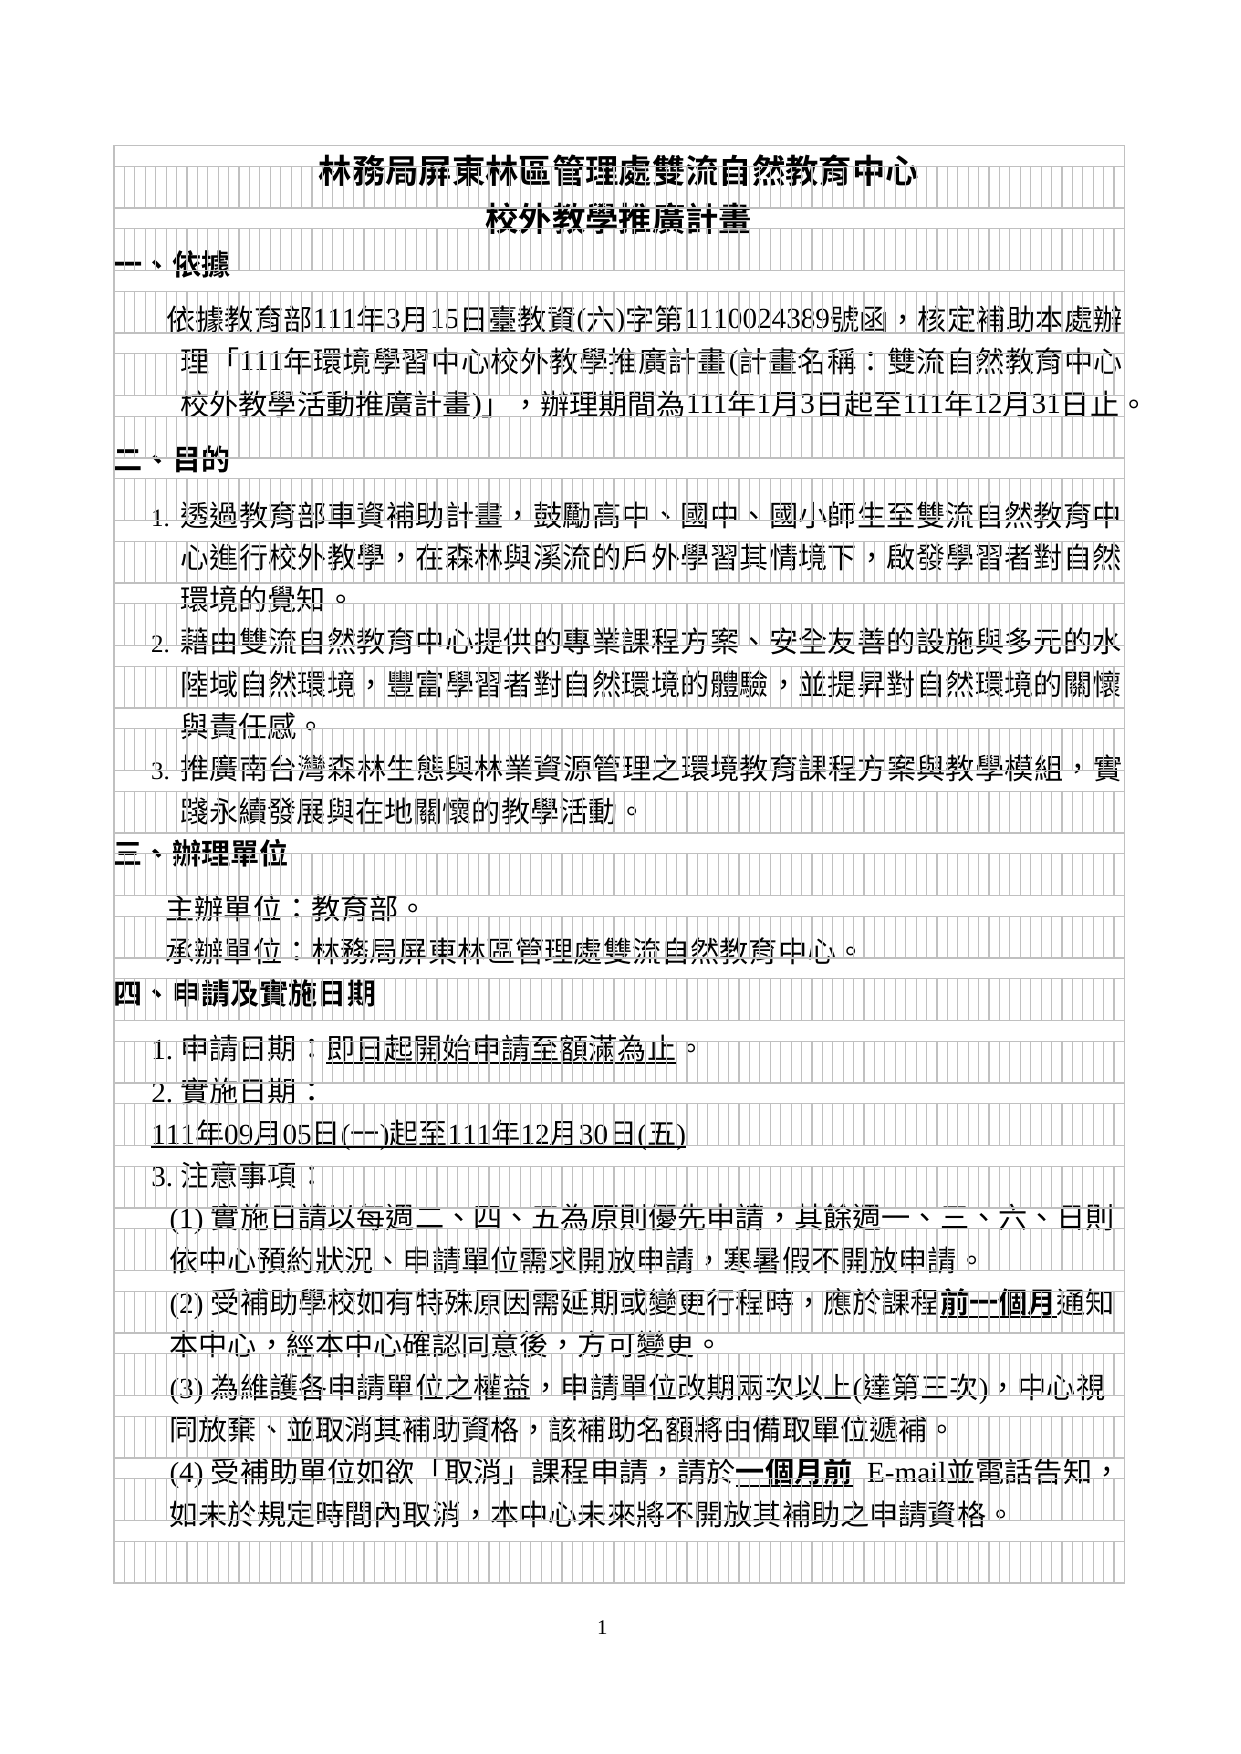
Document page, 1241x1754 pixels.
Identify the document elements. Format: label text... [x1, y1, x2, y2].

text 一、依據 [771, 241, 780, 270]
text 3. 注意事項： (1) 實施日請以每週二、四、五為原則優先申請，其餘週一、三、六、日則依中心預約狀況、申請單位需求開放申請，寒暑假不開放申請。 (2) 受補助學校如有特殊原因需延期或變更行程時，應於課程前一個月通知本中心，經本中心確認同意後，方可變更。 (3) 為維護各申請單位之權益，申請單位改期兩次以上(達第三次)，中心視同放棄、並取消其補助資格，該補助名額將由備取單位遞補。 (4) 受補助單位如欲「取消」課程申請，請於一個月前 E-mail並電話告知，如未於規定時間內取消，本中心未來將不開放其補助之申請資格。 [151, 1521, 1124, 1541]
text 二、目的 [323, 437, 332, 457]
text 一、依據 [969, 241, 978, 270]
text 一、依據 [354, 241, 363, 270]
text 二、目的 [615, 437, 624, 457]
text 一、依據 [1031, 241, 1041, 270]
text 一、依據 [677, 241, 686, 270]
text 二、目的 [667, 437, 676, 457]
text 一、依據 [302, 241, 311, 270]
text 三、辦理單位 [490, 854, 499, 873]
text 二、目的 [240, 437, 249, 457]
text 二、目的 [1031, 437, 1041, 457]
text 一、依據 [625, 241, 634, 270]
text 三、辦理單位 [229, 854, 238, 873]
list 藉由雙流自然教育中心提供的專業課程方案、安全友善的設施與多元的水陸域自然環境，豐富學習者對自然環境的體驗，並提昇對自然環境的關懷與責任感。 [151, 646, 1124, 666]
text 三、辦理單位 [1031, 854, 1041, 873]
text 四、申請及實施日期 [875, 979, 884, 1013]
text 三、辦理單位 [573, 854, 582, 873]
text 二、目的 [365, 437, 374, 457]
text 四、申請及實施日期 [385, 979, 395, 1013]
text 二、目的 [594, 437, 603, 457]
text 三、辦理單位 [177, 854, 186, 873]
text 四、申請及實施日期 [740, 979, 749, 1013]
text 2. 實施日期： [151, 1084, 213, 1103]
text 二、目的 [531, 437, 541, 457]
text 校外教學推廣計畫 [542, 209, 561, 228]
text 校外教學推廣計畫 [644, 209, 656, 228]
text 二、目的 [938, 437, 947, 457]
text 二、目的 [302, 437, 311, 457]
text 一、依據 [260, 241, 270, 270]
text 一、依據 [1083, 241, 1093, 270]
text 三、辦理單位 [406, 854, 416, 873]
list 透過教育部車資補助計畫，鼓勵高中、國中、國小師生至雙流自然教育中心進行校外教學，在森林與溪流的戶外學習其情境下，啟發學習者對自然環境的覺知。 [151, 584, 1124, 603]
text 二、目的 [1000, 437, 1009, 457]
text 二、目的 [552, 437, 561, 457]
text 四、申請及實施日期 [1073, 979, 1082, 1013]
text 一、依據 [146, 241, 155, 270]
text 四、申請及實施日期 [427, 979, 436, 1013]
text 一、依據 [396, 241, 405, 270]
text 三、辦理單位 [260, 854, 270, 873]
text 四、申請及實施日期 [667, 979, 676, 1013]
text 四、申請及實施日期 [406, 979, 416, 1013]
text 一、依據 [229, 241, 238, 270]
text 一、依據 [875, 241, 884, 270]
text 二、目的 [198, 437, 207, 457]
text 四、申請及實施日期 [1010, 979, 1020, 1013]
text 四、申請及實施日期 [635, 979, 645, 1013]
text 二、目的 [604, 437, 613, 457]
text 三、辦理單位 [667, 854, 676, 873]
text 一、依據 [406, 241, 416, 270]
text 一、依據 [948, 241, 957, 270]
text 四、申請及實施日期 [521, 979, 530, 1013]
text 三、辦理單位 [115, 834, 1124, 853]
text 四、申請及實施日期 [656, 979, 666, 1013]
text 一、依據 [135, 241, 145, 270]
text 四、申請及實施日期 [531, 979, 541, 1013]
text 三、辦理單位 [802, 854, 811, 873]
text 三、辦理單位 [615, 854, 624, 873]
text 一、依據 [1000, 241, 1009, 270]
text 一、依據 [177, 241, 186, 255]
text 三、辦理單位 [938, 854, 947, 873]
text 一、依據 [688, 241, 697, 270]
text 三、辦理單位 [375, 854, 384, 873]
text 四、申請及實施日期 [958, 979, 968, 1013]
text 二、目的 [646, 437, 655, 457]
text 三、辦理單位 [719, 854, 728, 873]
text 一、依據 [583, 241, 593, 270]
text 二、目的 [719, 437, 728, 457]
text 一、依據 [604, 241, 613, 270]
text 一、依據 [1052, 241, 1061, 270]
text 主辦單位：教育部。 [180, 896, 206, 916]
text 二、目的 [438, 437, 447, 457]
text 三、辦理單位 [750, 854, 759, 873]
text 三、辦理單位 [510, 854, 520, 873]
text 校外教學推廣計畫 [711, 209, 1124, 228]
text 二、目的 [135, 437, 145, 457]
text 2. 實施日期： [262, 1084, 283, 1103]
text 一、依據 [198, 241, 207, 270]
text 三、辦理單位 [969, 854, 978, 873]
text 一、依據 [1010, 241, 1020, 270]
text 四、申請及實施日期 [844, 979, 853, 1013]
text 三、辦理單位 [594, 854, 603, 873]
text 三、辦理單位 [635, 854, 645, 873]
text 四、申請及實施日期 [167, 979, 176, 1013]
text 三、辦理單位 [365, 854, 374, 873]
text 二、目的 [1104, 437, 1113, 457]
text 一、依據 [365, 241, 374, 270]
text 四、申請及實施日期 [990, 979, 999, 1013]
text 主辦單位：教育部。 [208, 896, 261, 916]
text 一、依據 [615, 241, 624, 270]
text 四、申請及實施日期 [854, 979, 863, 1013]
text 三、辦理單位 [146, 854, 155, 873]
text 三、辦理單位 [760, 854, 770, 873]
text 四、申請及實施日期 [583, 979, 593, 1013]
text 二、目的 [500, 437, 509, 457]
text 三、辦理單位 [344, 854, 353, 873]
text 三、辦理單位 [552, 854, 561, 873]
text 一、依據 [531, 241, 541, 270]
text 主辦單位：教育部。 [331, 896, 387, 916]
text 二、目的 [635, 437, 645, 457]
text 二、目的 [458, 437, 468, 457]
text 一、依據 [115, 271, 1124, 284]
text 三、辦理單位 [1000, 854, 1009, 873]
text 三、辦理單位 [479, 854, 488, 873]
text 一、依據 [469, 241, 478, 270]
text 三、辦理單位 [583, 854, 593, 873]
text 四、申請及實施日期 [708, 979, 718, 1013]
text 四、申請及實施日期 [906, 979, 916, 1013]
text 一、依據 [240, 241, 249, 270]
text 一、依據 [292, 241, 301, 270]
text 一、依據 [552, 241, 561, 270]
text 一、依據 [542, 241, 551, 270]
text 三、辦理單位 [1115, 854, 1124, 873]
text 一、依據 [833, 241, 843, 270]
text 三、辦理單位 [896, 854, 905, 873]
text 三、辦理單位 [771, 854, 780, 873]
text 二、目的 [281, 437, 291, 457]
text 一、依據 [906, 241, 916, 270]
text 一、依據 [854, 241, 863, 270]
text 一、依據 [896, 241, 905, 270]
text 一、依據 [156, 241, 166, 270]
text 二、目的 [510, 437, 520, 457]
text 四、申請及實施日期 [135, 979, 145, 1013]
text 四、申請及實施日期 [781, 979, 791, 1013]
text 一、依據 [1094, 241, 1103, 270]
text 二、目的 [229, 437, 238, 457]
text 一、依據 [323, 241, 332, 270]
text 二、目的 [750, 437, 759, 457]
text 一、依據 [760, 241, 770, 270]
text 一、依據 [750, 241, 759, 270]
text 四、申請及實施日期 [979, 979, 988, 1013]
text 二、目的 [542, 437, 551, 457]
text 四、申請及實施日期 [896, 979, 905, 1013]
text 三、辦理單位 [1083, 854, 1093, 873]
text 四、申請及實施日期 [1000, 979, 1009, 1013]
text 四、申請及實施日期 [281, 979, 291, 1013]
text 四、申請及實施日期 [1021, 979, 1030, 1013]
text 一、依據 [1063, 241, 1072, 270]
text 四、申請及實施日期 [229, 979, 238, 1013]
text 四、申請及實施日期 [448, 979, 457, 1013]
text 一、依據 [479, 241, 488, 270]
text 三、辦理單位 [208, 854, 218, 873]
text 一、依據 [271, 241, 280, 270]
text 四、申請及實施日期 [198, 979, 207, 1013]
text 一、依據 [917, 241, 926, 270]
text 一、依據 [885, 241, 895, 270]
text 一、依據 [813, 241, 822, 270]
text 四、申請及實施日期 [573, 979, 582, 1013]
text 四、申請及實施日期 [344, 979, 353, 1013]
text 四、申請及實施日期 [156, 979, 166, 1013]
text 3. 注意事項： (1) 實施日請以每週二、四、五為原則優先申請，其餘週一、三、六、日則依中心預約狀況、申請單位需求開放申請，寒暑假不開放申請。 (2) 受補助學校如有特殊原因需延期或變更行程時，應於課程前一個月通知本中心，經本中心確認同意後，方可變更。 (3) 為維護各申請單位之權益，申請單位改期兩次以上(達第三次)，中心視同放棄、並取消其補助資格，該補助名額將由備取單位遞補。 (4) 受補助單位如欲「取消」課程申請，請於一個月前 E-mail並電話告知，如未於規定時間內取消，本中心未來將不開放其補助之申請資格。 [678, 1334, 1124, 1353]
text 一、依據 [219, 241, 228, 252]
text 3. 注意事項： (1) 實施日請以每週二、四、五為原則優先申請，其餘週一、三、六、日則依中心預約狀況、申請單位需求開放申請，寒暑假不開放申請。 (2) 受補助學校如有特殊原因需延期或變更行程時，應於課程前一個月通知本中心，經本中心確認同意後，方可變更。 (3) 為維護各申請單位之權益，申請單位改期兩次以上(達第三次)，中心視同放棄、並取消其補助資格，該補助名額將由備取單位遞補。 (4) 受補助單位如欲「取消」課程申請，請於一個月前 E-mail並電話告知，如未於規定時間內取消，本中心未來將不開放其補助之申請資格。 [722, 1209, 1061, 1228]
text 四、申請及實施日期 [1031, 979, 1041, 1013]
text 二、目的 [490, 437, 499, 457]
text 四、申請及實施日期 [1042, 979, 1051, 1013]
text 二、目的 [271, 437, 280, 457]
text 一、依據 [1073, 241, 1082, 270]
text 三、辦理單位 [188, 854, 197, 873]
text 二、目的 [448, 437, 457, 457]
text 一、依據 [563, 241, 572, 270]
text 二、目的 [1094, 437, 1103, 457]
text 二、目的 [656, 437, 666, 457]
text 三、辦理單位 [677, 854, 686, 873]
text 二、目的 [406, 437, 416, 457]
text 二、目的 [688, 437, 697, 457]
text 三、辦理單位 [1094, 854, 1103, 873]
text 二、目的 [167, 437, 176, 457]
text 一、依據 [448, 241, 457, 270]
text 二、目的 [427, 437, 436, 457]
text 二、目的 [177, 437, 186, 447]
text 一、依據 [188, 241, 197, 255]
text 一、依據 [490, 241, 499, 270]
text 一、依據 [865, 241, 874, 270]
text 111年09月05日(一)起至111年12月30日(五) [151, 1146, 1124, 1153]
text 一、依據 [979, 241, 988, 270]
text 主辦單位：教育部。 [260, 896, 321, 916]
text 一、依據 [115, 241, 124, 262]
text 一、依據 [844, 241, 853, 270]
text 三、辦理單位 [198, 854, 207, 873]
text 四、申請及實施日期 [552, 979, 561, 1013]
text 一、依據 [313, 241, 322, 270]
text 三、辦理單位 [521, 854, 530, 873]
text 四、申請及實施日期 [802, 979, 811, 1013]
text 四、申請及實施日期 [292, 993, 301, 1013]
text 三、辦理單位 [1042, 854, 1051, 873]
text 三、辦理單位 [500, 854, 509, 873]
text 二、目的 [865, 437, 874, 457]
text 三、辦理單位 [1052, 854, 1061, 873]
text 三、辦理單位 [688, 854, 697, 873]
text 四、申請及實施日期 [646, 979, 655, 1013]
text 四、申請及實施日期 [948, 979, 957, 1013]
text 二、目的 [1115, 437, 1124, 457]
text 三、辦理單位 [385, 854, 395, 873]
text 二、目的 [1042, 437, 1051, 457]
text 一、依據 [208, 241, 218, 263]
text 四、申請及實施日期 [1083, 979, 1093, 1013]
text 二、目的 [573, 437, 582, 457]
text 一、依據 [990, 241, 999, 270]
text 一、依據 [823, 241, 832, 270]
text 二、目的 [677, 437, 686, 457]
text 二、目的 [219, 437, 228, 450]
text 二、目的 [625, 437, 634, 457]
text 二、目的 [969, 437, 978, 457]
text 三、辦理單位 [417, 854, 426, 873]
text 四、申請及實施日期 [490, 979, 499, 1013]
text 二、目的 [313, 437, 322, 457]
text 林務局屏東林區管理處雙流自然教育中心 [115, 146, 1124, 166]
text 一、依據 [1042, 241, 1051, 270]
text 三、辦理單位 [458, 854, 468, 873]
text 依據教育部111年3月15日臺教資(六)字第1110024389號函，核定補助本處辦理「111年環境學習中心校外教學推廣計畫(計畫名稱：雙流自然教育中心校外教學活動推廣計畫)」，辦理期間為111年1月3日起至111年12月31日止。 [151, 334, 1124, 353]
text 三、辦理單位 [646, 854, 655, 873]
text 三、辦理單位 [979, 854, 988, 873]
text 二、目的 [844, 437, 853, 457]
text 二、目的 [885, 437, 895, 457]
text 一、依據 [375, 241, 384, 270]
text 二、目的 [375, 437, 384, 457]
text 四、申請及實施日期 [604, 979, 613, 1013]
text 四、申請及實施日期 [500, 979, 509, 1013]
text 二、目的 [115, 459, 1124, 478]
text 二、目的 [1083, 437, 1093, 457]
text 三、辦理單位 [708, 854, 718, 873]
text 校外教學推廣計畫 [115, 209, 490, 228]
text 四、申請及實施日期 [438, 979, 447, 1013]
text 四、申請及實施日期 [1063, 979, 1072, 1013]
text 四、申請及實施日期 [865, 979, 874, 1013]
text 二、目的 [1010, 437, 1020, 457]
text 一、依據 [521, 241, 530, 270]
text 二、目的 [188, 437, 197, 447]
text 一、依據 [792, 241, 801, 270]
text 校外教學推廣計畫 [658, 209, 707, 228]
text 二、目的 [854, 437, 863, 457]
text 一、依據 [500, 241, 509, 270]
list 推廣南台灣森林生態與林業資源管理之環境教育課程方案與教學模組，實踐永續發展與在地關懷的教學活動。 [151, 771, 1124, 791]
text 二、目的 [792, 437, 801, 457]
text 一、依據 [510, 241, 520, 270]
text 四、申請及實施日期 [625, 979, 634, 1013]
text 二、目的 [469, 437, 478, 457]
text 四、申請及實施日期 [729, 979, 738, 1013]
text 二、目的 [760, 437, 770, 457]
text 三、辦理單位 [740, 854, 749, 873]
text 三、辦理單位 [542, 854, 551, 873]
text 二、目的 [729, 437, 738, 457]
text 四、申請及實施日期 [823, 979, 832, 1013]
text 四、申請及實施日期 [677, 979, 686, 1013]
text 二、目的 [948, 437, 957, 457]
text 一、依據 [927, 241, 936, 270]
text 一、依據 [646, 241, 655, 270]
text 四、申請及實施日期 [792, 979, 801, 1013]
text 一、依據 [125, 241, 134, 262]
text 二、目的 [333, 437, 343, 457]
text 一、依據 [938, 241, 947, 270]
text 3. 注意事項： (1) 實施日請以每週二、四、五為原則優先申請，其餘週一、三、六、日則依中心預約狀況、申請單位需求開放申請，寒暑假不開放申請。 (2) 受補助學校如有特殊原因需延期或變更行程時，應於課程前一個月通知本中心，經本中心確認同意後，方可變更。 (3) 為維護各申請單位之權益，申請單位改期兩次以上(達第三次)，中心視同放棄、並取消其補助資格，該補助名額將由備取單位遞補。 (4) 受補助單位如欲「取消」課程申請，請於一個月前 E-mail並電話告知，如未於規定時間內取消，本中心未來將不開放其補助之申請資格。 [151, 1396, 1124, 1416]
text 三、辦理單位 [990, 854, 999, 873]
text 承辦單位：林務局屏東林區管理處雙流自然教育中心。 [165, 959, 1124, 971]
text 四、申請及實施日期 [479, 979, 488, 1013]
text 二、目的 [958, 437, 968, 457]
text 一、依據 [667, 241, 676, 270]
text 四、申請及實施日期 [563, 979, 572, 1013]
text 一、依據 [573, 241, 582, 270]
text 四、申請及實施日期 [510, 979, 520, 1013]
text 一、依據 [740, 241, 749, 270]
text 二、目的 [979, 437, 988, 457]
text 二、目的 [417, 437, 426, 457]
text 二、目的 [146, 437, 155, 457]
text 二、目的 [823, 437, 832, 457]
text 1. 申請日期：即日起開始申請至額滿為止。 [151, 1026, 1124, 1041]
text 四、申請及實施日期 [469, 979, 478, 1013]
text 四、申請及實施日期 [1104, 979, 1113, 1013]
text 二、目的 [125, 437, 134, 449]
text 一、依據 [458, 241, 468, 270]
text 一、依據 [427, 241, 436, 270]
text 三、辦理單位 [250, 854, 259, 873]
text 四、申請及實施日期 [615, 979, 624, 1013]
text 一、依據 [417, 241, 426, 270]
text 校外教學推廣計畫 [510, 209, 528, 228]
text 一、依據 [781, 241, 791, 270]
text 四、申請及實施日期 [208, 979, 218, 1004]
text 一、依據 [1021, 241, 1030, 270]
text 一、依據 [167, 241, 176, 270]
text 二、目的 [906, 437, 916, 457]
text 四、申請及實施日期 [313, 979, 322, 1013]
text 一、依據 [656, 241, 666, 270]
text 三、辦理單位 [292, 854, 301, 873]
text 四、申請及實施日期 [813, 979, 822, 1013]
text 四、申請及實施日期 [917, 979, 926, 1013]
text 3. 注意事項： (1) 實施日請以每週二、四、五為原則優先申請，其餘週一、三、六、日則依中心預約狀況、申請單位需求開放申請，寒暑假不開放申請。 (2) 受補助學校如有特殊原因需延期或變更行程時，應於課程前一個月通知本中心，經本中心確認同意後，方可變更。 (3) 為維護各申請單位之權益，申請單位改期兩次以上(達第三次)，中心視同放棄、並取消其補助資格，該補助名額將由備取單位遞補。 (4) 受補助單位如欲「取消」課程申請，請於一個月前 E-mail並電話告知，如未於規定時間內取消，本中心未來將不開放其補助之申請資格。 [151, 1271, 1124, 1291]
text 四、申請及實施日期 [1094, 979, 1103, 1013]
text 二、目的 [354, 437, 363, 457]
text 一、依據 [729, 241, 738, 270]
text 四、申請及實施日期 [688, 979, 697, 1013]
text 三、辦理單位 [844, 854, 853, 873]
text 四、申請及實施日期 [594, 979, 603, 1013]
text 四、申請及實施日期 [885, 979, 895, 1013]
text 二、目的 [250, 437, 259, 457]
text 二、目的 [875, 437, 884, 457]
text 一、依據 [250, 241, 259, 270]
text 二、目的 [156, 437, 166, 457]
text 三、辦理單位 [563, 854, 572, 873]
text 三、辦理單位 [927, 854, 936, 873]
text 三、辦理單位 [917, 854, 926, 873]
text 三、辦理單位 [823, 854, 832, 873]
text 三、辦理單位 [448, 854, 457, 873]
text 四、申請及實施日期 [833, 979, 843, 1013]
text 二、目的 [521, 437, 530, 457]
text 四、申請及實施日期 [719, 979, 728, 1013]
text 三、辦理單位 [792, 854, 801, 873]
text 二、目的 [813, 437, 822, 457]
text 三、辦理單位 [354, 854, 363, 873]
text 四、申請及實施日期 [542, 979, 551, 1013]
text 四、申請及實施日期 [969, 979, 978, 1013]
text 三、辦理單位 [135, 854, 145, 873]
text 三、辦理單位 [531, 854, 541, 873]
text 二、目的 [344, 437, 353, 457]
text 二、目的 [833, 437, 843, 457]
text 三、辦理單位 [333, 854, 343, 873]
text 三、辦理單位 [156, 854, 166, 873]
text 三、辦理單位 [1063, 854, 1072, 873]
text 一、依據 [958, 241, 968, 270]
text 二、目的 [896, 437, 905, 457]
text 二、目的 [698, 437, 707, 457]
text 二、目的 [260, 437, 270, 457]
text 三、辦理單位 [302, 854, 311, 873]
text 三、辦理單位 [781, 854, 791, 873]
text 二、目的 [1021, 437, 1030, 457]
text 四、申請及實施日期 [115, 971, 1124, 978]
text 四、申請及實施日期 [146, 979, 155, 1013]
text 三、辦理單位 [865, 854, 874, 873]
text 三、辦理單位 [1010, 854, 1020, 873]
text 三、辦理單位 [854, 854, 863, 873]
text 三、辦理單位 [323, 854, 332, 873]
text 三、辦理單位 [167, 854, 176, 873]
text 三、辦理單位 [1104, 854, 1113, 873]
text 二、目的 [802, 437, 811, 457]
text 二、目的 [115, 437, 124, 457]
text 一、依據 [594, 241, 603, 270]
list 藉由雙流自然教育中心提供的專業課程方案、安全友善的設施與多元的水陸域自然環境，豐富學習者對自然環境的體驗，並提昇對自然環境的關懷與責任感。 [151, 709, 1124, 728]
text 四、申請及實施日期 [698, 979, 707, 1013]
text 二、目的 [479, 437, 488, 457]
text 二、目的 [990, 437, 999, 457]
text 二、目的 [1073, 437, 1082, 457]
text 三、辦理單位 [656, 854, 666, 873]
text 三、辦理單位 [833, 854, 843, 873]
text 二、目的 [927, 437, 936, 457]
text 三、辦理單位 [396, 854, 405, 873]
text 一、依據 [344, 241, 353, 270]
text 二、目的 [781, 437, 791, 457]
text 四、申請及實施日期 [1052, 979, 1061, 1013]
text 一、依據 [1104, 241, 1113, 270]
text 二、目的 [917, 437, 926, 457]
text 四、申請及實施日期 [417, 979, 426, 1013]
text 三、辦理單位 [698, 854, 707, 873]
text 三、辦理單位 [1021, 854, 1030, 873]
text 三、辦理單位 [313, 854, 322, 873]
text 四、申請及實施日期 [938, 979, 947, 1013]
text 三、辦理單位 [885, 854, 895, 873]
text 三、辦理單位 [427, 854, 436, 873]
text 三、辦理單位 [948, 854, 957, 873]
text 二、目的 [1052, 437, 1061, 457]
text 四、申請及實施日期 [760, 979, 770, 1013]
list 透過教育部車資補助計畫，鼓勵高中、國中、國小師生至雙流自然教育中心進行校外教學，在森林與溪流的戶外學習其情境下，啟發學習者對自然環境的覺知。 [151, 521, 1124, 541]
text 二、目的 [1063, 437, 1072, 457]
text 一、依據 [281, 241, 291, 270]
text 校外教學推廣計畫 [579, 209, 623, 228]
text 四、申請及實施日期 [458, 979, 468, 1013]
text 二、目的 [396, 437, 405, 457]
text 二、目的 [208, 437, 218, 454]
text 二、目的 [583, 437, 593, 457]
text 四、申請及實施日期 [375, 979, 384, 1013]
text 一、依據 [802, 241, 811, 270]
text 二、目的 [563, 437, 572, 457]
text 三、辦理單位 [813, 854, 822, 873]
text 3. 注意事項： (1) 實施日請以每週二、四、五為原則優先申請，其餘週一、三、六、日則依中心預約狀況、申請單位需求開放申請，寒暑假不開放申請。 (2) 受補助學校如有特殊原因需延期或變更行程時，應於課程前一個月通知本中心，經本中心確認同意後，方可變更。 (3) 為維護各申請單位之權益，申請單位改期兩次以上(達第三次)，中心視同放棄、並取消其補助資格，該補助名額將由備取單位遞補。 (4) 受補助單位如欲「取消」課程申請，請於一個月前 E-mail並電話告知，如未於規定時間內取消，本中心未來將不開放其補助之申請資格。 [151, 1153, 1124, 1166]
text 二、目的 [740, 437, 749, 457]
text 四、申請及實施日期 [396, 979, 405, 1013]
text 三、辦理單位 [604, 854, 613, 873]
text 三、辦理單位 [1073, 854, 1082, 873]
text 三、辦理單位 [875, 854, 884, 873]
text 2. 實施日期： [215, 1084, 243, 1103]
text 一、依據 [385, 241, 395, 270]
text 二、目的 [771, 437, 780, 457]
text 三、辦理單位 [729, 854, 738, 873]
text 四、申請及實施日期 [1115, 979, 1124, 1013]
text 一、依據 [438, 241, 447, 270]
text 主辦單位：教育部。 [393, 896, 1124, 916]
text 主辦單位：教育部。 [165, 896, 180, 916]
text 一、依據 [708, 241, 718, 270]
text 四、申請及實施日期 [333, 979, 343, 1013]
text 三、辦理單位 [906, 854, 916, 873]
text 二、目的 [708, 437, 718, 457]
text 四、申請及實施日期 [771, 979, 780, 1013]
text 一、依據 [719, 241, 728, 270]
text 三、辦理單位 [438, 854, 447, 873]
text 2. 實施日期： [294, 1084, 1124, 1103]
text 三、辦理單位 [625, 854, 634, 873]
text 一、依據 [698, 241, 707, 270]
text 二、目的 [292, 437, 301, 457]
text 三、辦理單位 [958, 854, 968, 873]
text 四、申請及實施日期 [260, 990, 270, 1013]
text 三、辦理單位 [281, 854, 291, 873]
text 一、依據 [1115, 241, 1124, 270]
text 二、目的 [385, 437, 395, 457]
text 四、申請及實施日期 [250, 979, 259, 1013]
text 一、依據 [333, 241, 343, 270]
text 三、辦理單位 [469, 854, 478, 873]
text 一、依據 [635, 241, 645, 270]
text 四、申請及實施日期 [927, 979, 936, 1013]
text 四、申請及實施日期 [750, 979, 759, 1013]
